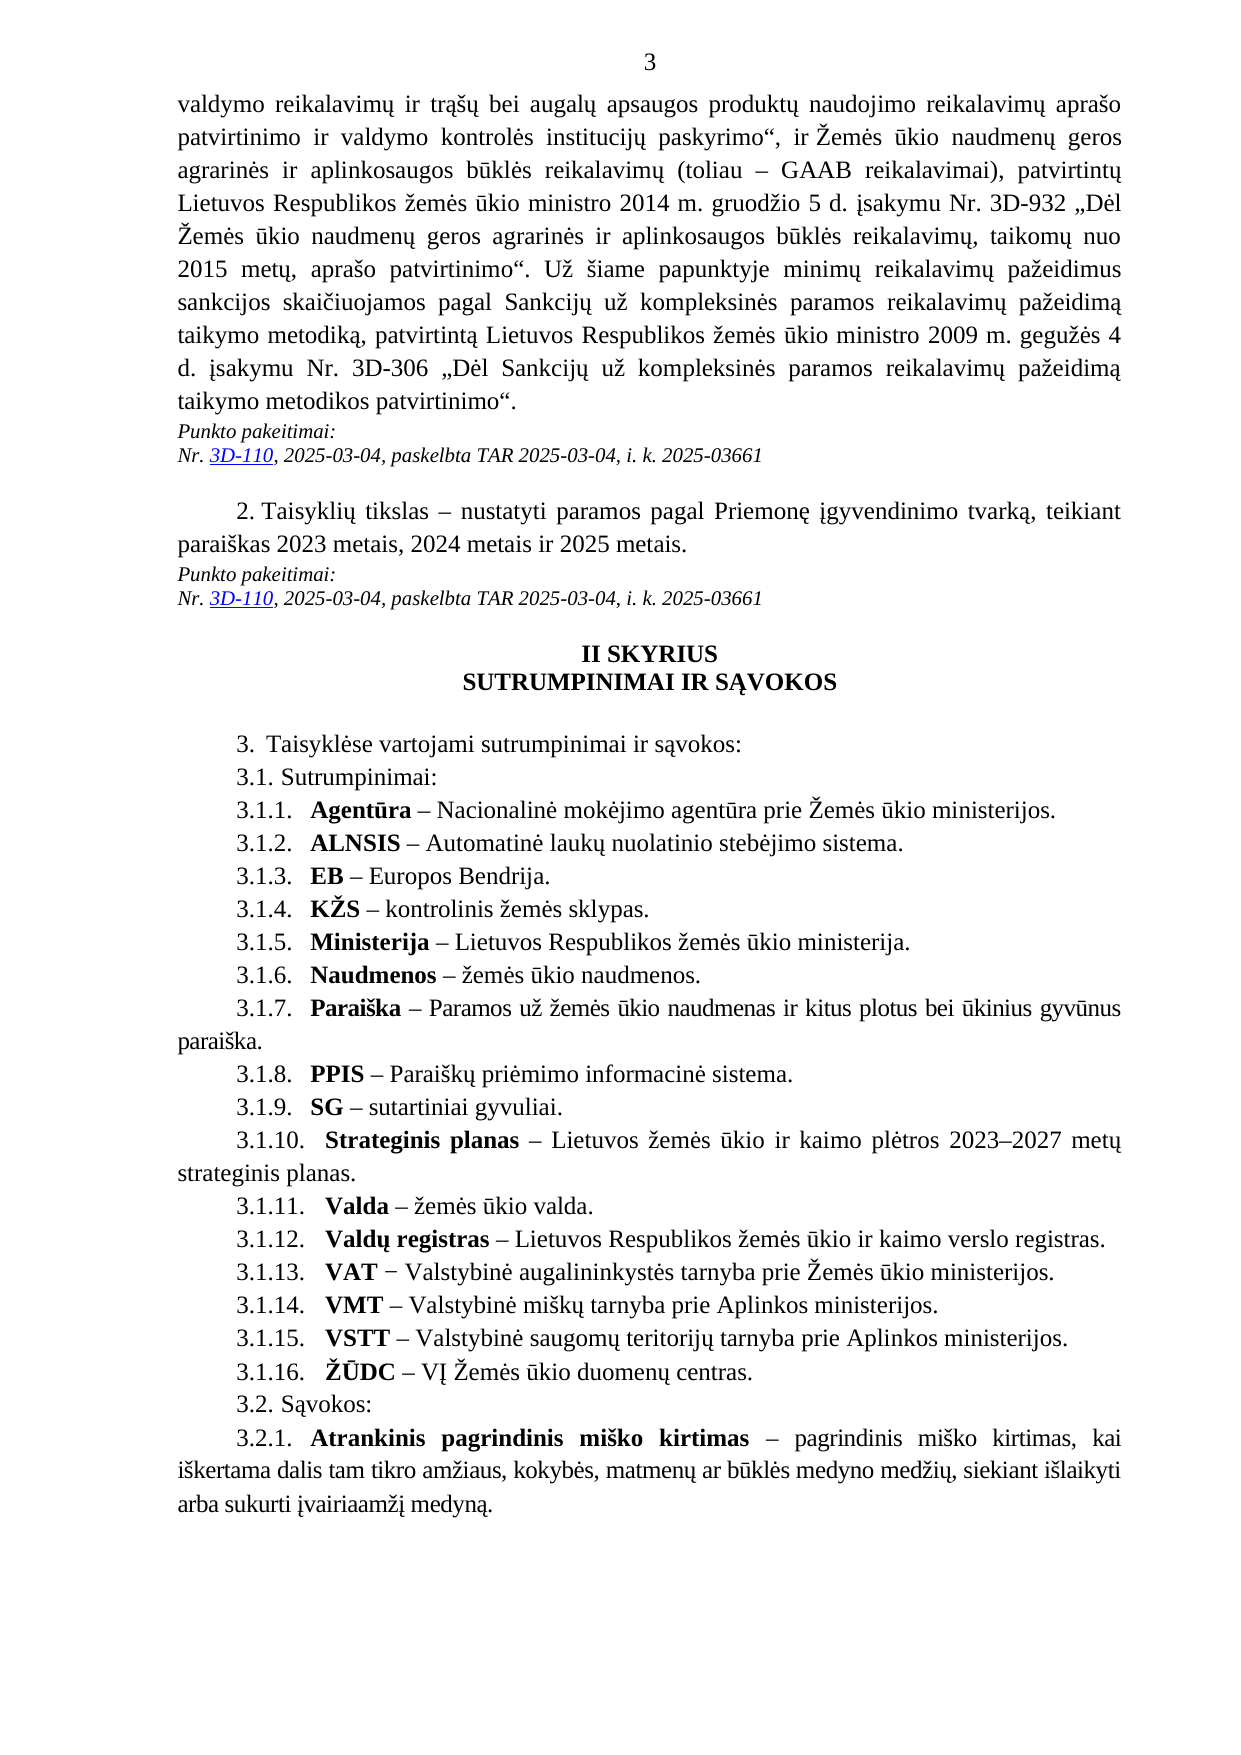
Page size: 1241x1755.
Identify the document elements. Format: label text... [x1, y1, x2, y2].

text 3.1.6. Naudmenos – žemės ūkio naudmenos. [177, 960, 1122, 989]
text 3.1.1. Agentūra – Nacionalinė mokėjimo agentūra prie Žemės ūkio ministerijos. [177, 795, 1122, 824]
text 3.1.16. ŽŪDC – VĮ Žemės ūkio duomenų centras. [177, 1357, 1122, 1385]
text SUTRUMPINIMAI IR SĄVOKOS [177, 667, 1122, 696]
text Punkto pakeitimai: [177, 562, 1122, 586]
text 3.1.7. Paraiška – Paramos už žemės ūkio naudmenas ir kitus plotus bei ūkinius gyvūnus paraiška. [177, 993, 1122, 1055]
text 3.1.11. Valda – žemės ūkio valda. [177, 1191, 1122, 1220]
text Nr. 3D-110, 2025-03-04, paskelbta TAR 2025-03-04, i. k. 2025-03661 [177, 443, 1122, 467]
text 3.2. Sąvokos: [177, 1389, 1122, 1418]
text 3.1.12. Valdų registras – Lietuvos Respublikos žemės ūkio ir kaimo verslo registras. [177, 1224, 1122, 1253]
text Punkto pakeitimai: [177, 419, 1122, 443]
text Nr. 3D-110, 2025-03-04, paskelbta TAR 2025-03-04, i. k. 2025-03661 [177, 586, 1122, 610]
text 3.1.8. PPIS – Paraiškų priėmimo informacinė sistema. [177, 1059, 1122, 1088]
text 3.1.5. Ministerija – Lietuvos Respublikos žemės ūkio ministerija. [177, 927, 1122, 956]
text 3.1.13. VAT − Valstybinė augalininkystės tarnyba prie Žemės ūkio ministerijos. [177, 1257, 1122, 1286]
text 3.1.9. SG – sutartiniai gyvuliai. [177, 1092, 1122, 1121]
text II SKYRIUS [177, 639, 1122, 667]
text 3.1.4. KŽS – kontrolinis žemės sklypas. [177, 894, 1122, 923]
text 3.1.2. ALNSIS – Automatinė laukų nuolatinio stebėjimo sistema. [177, 828, 1122, 857]
text 3.1.3. EB – Europos Bendrija. [177, 861, 1122, 890]
text 3.2.1. Atrankinis pagrindinis miško kirtimas – pagrindinis miško kirtimas, kai iškertama dalis tam tikro amžiaus, kokybės, matmenų ar būklės medyno medžių, siekiant išlaikyti arba sukurti įvairiaamžį medyną. [177, 1423, 1122, 1517]
text 3. Taisyklėse vartojami sutrumpinimai ir sąvokos: [177, 729, 1122, 758]
text 2. Taisyklių tikslas – nustatyti paramos pagal Priemonę įgyvendinimo tvarką, teikiant paraiškas 2023 metais, 2024 metais ir 2025 metais. [177, 496, 1122, 557]
text 3.1.10. Strateginis planas – Lietuvos žemės ūkio ir kaimo plėtros 2023–2027 metų strateginis planas. [177, 1125, 1122, 1187]
text 3.1.14. VMT – Valstybinė miškų tarnyba prie Aplinkos ministerijos. [177, 1291, 1122, 1319]
text valdymo reikalavimų ir trąšų bei augalų apsaugos produktų naudojimo reikalavimų aprašo patvirtinimo ir valdymo kontrolės institucijų paskyrimo“, ir Žemės ūkio naudmenų geros agrarinės ir aplinkosaugos būklės reikalavimų (toliau – GAAB reikalavimai), patvirtintų Lietuvos Respublikos žemės ūkio ministro 2014 m. gruodžio 5 d. įsakymu Nr. 3D-932 „Dėl Žemės ūkio naudmenų geros agrarinės ir aplinkosaugos būklės reikalavimų, taikomų nuo 2015 metų, aprašo patvirtinimo“. Už šiame papunktyje minimų reikalavimų pažeidimus sankcijos skaičiuojamos pagal Sankcijų už kompleksinės paramos reikalavimų pažeidimą taikymo metodiką, patvirtintą Lietuvos Respublikos žemės ūkio ministro 2009 m. gegužės 4 d. įsakymu Nr. 3D-306 „Dėl Sankcijų už kompleksinės paramos reikalavimų pažeidimą taikymo metodikos patvirtinimo“. [177, 89, 1122, 414]
text 3.1.15. VSTT – Valstybinė saugomų teritorijų tarnyba prie Aplinkos ministerijos. [177, 1323, 1122, 1352]
text 3.1. Sutrumpinimai: [177, 762, 1122, 791]
